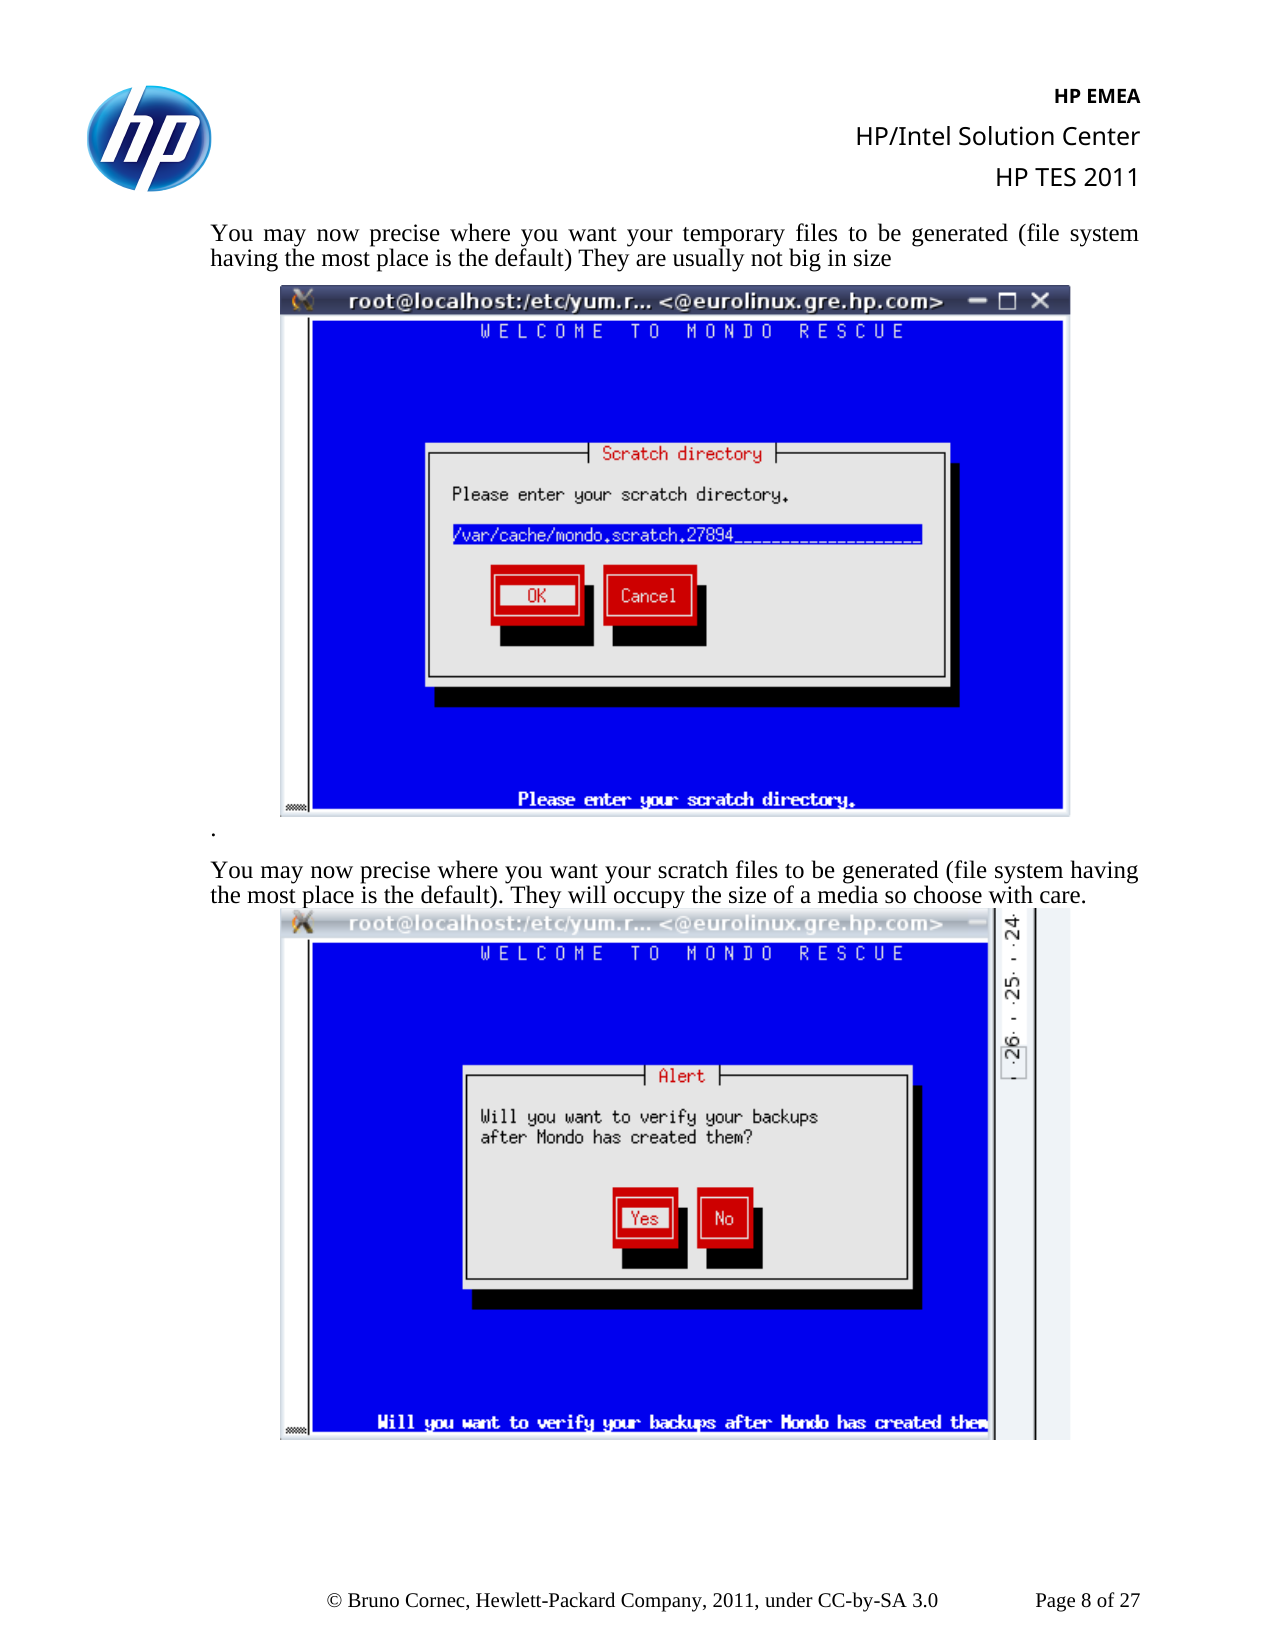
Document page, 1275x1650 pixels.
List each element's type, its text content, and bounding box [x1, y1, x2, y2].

text . [210, 288, 1140, 841]
text You may now precise where you want your scratch files to be generated (file system having the most place is the default). They will occupy the size of a media so choose with care. [210, 858, 1140, 908]
text You may now precise where you want your temporary files to be generated (file system having the most place is the default) They are usually not big in size [210, 221, 1140, 271]
picture [280, 908, 1071, 1440]
picture [86, 85, 212, 192]
picture [280, 285, 1071, 817]
